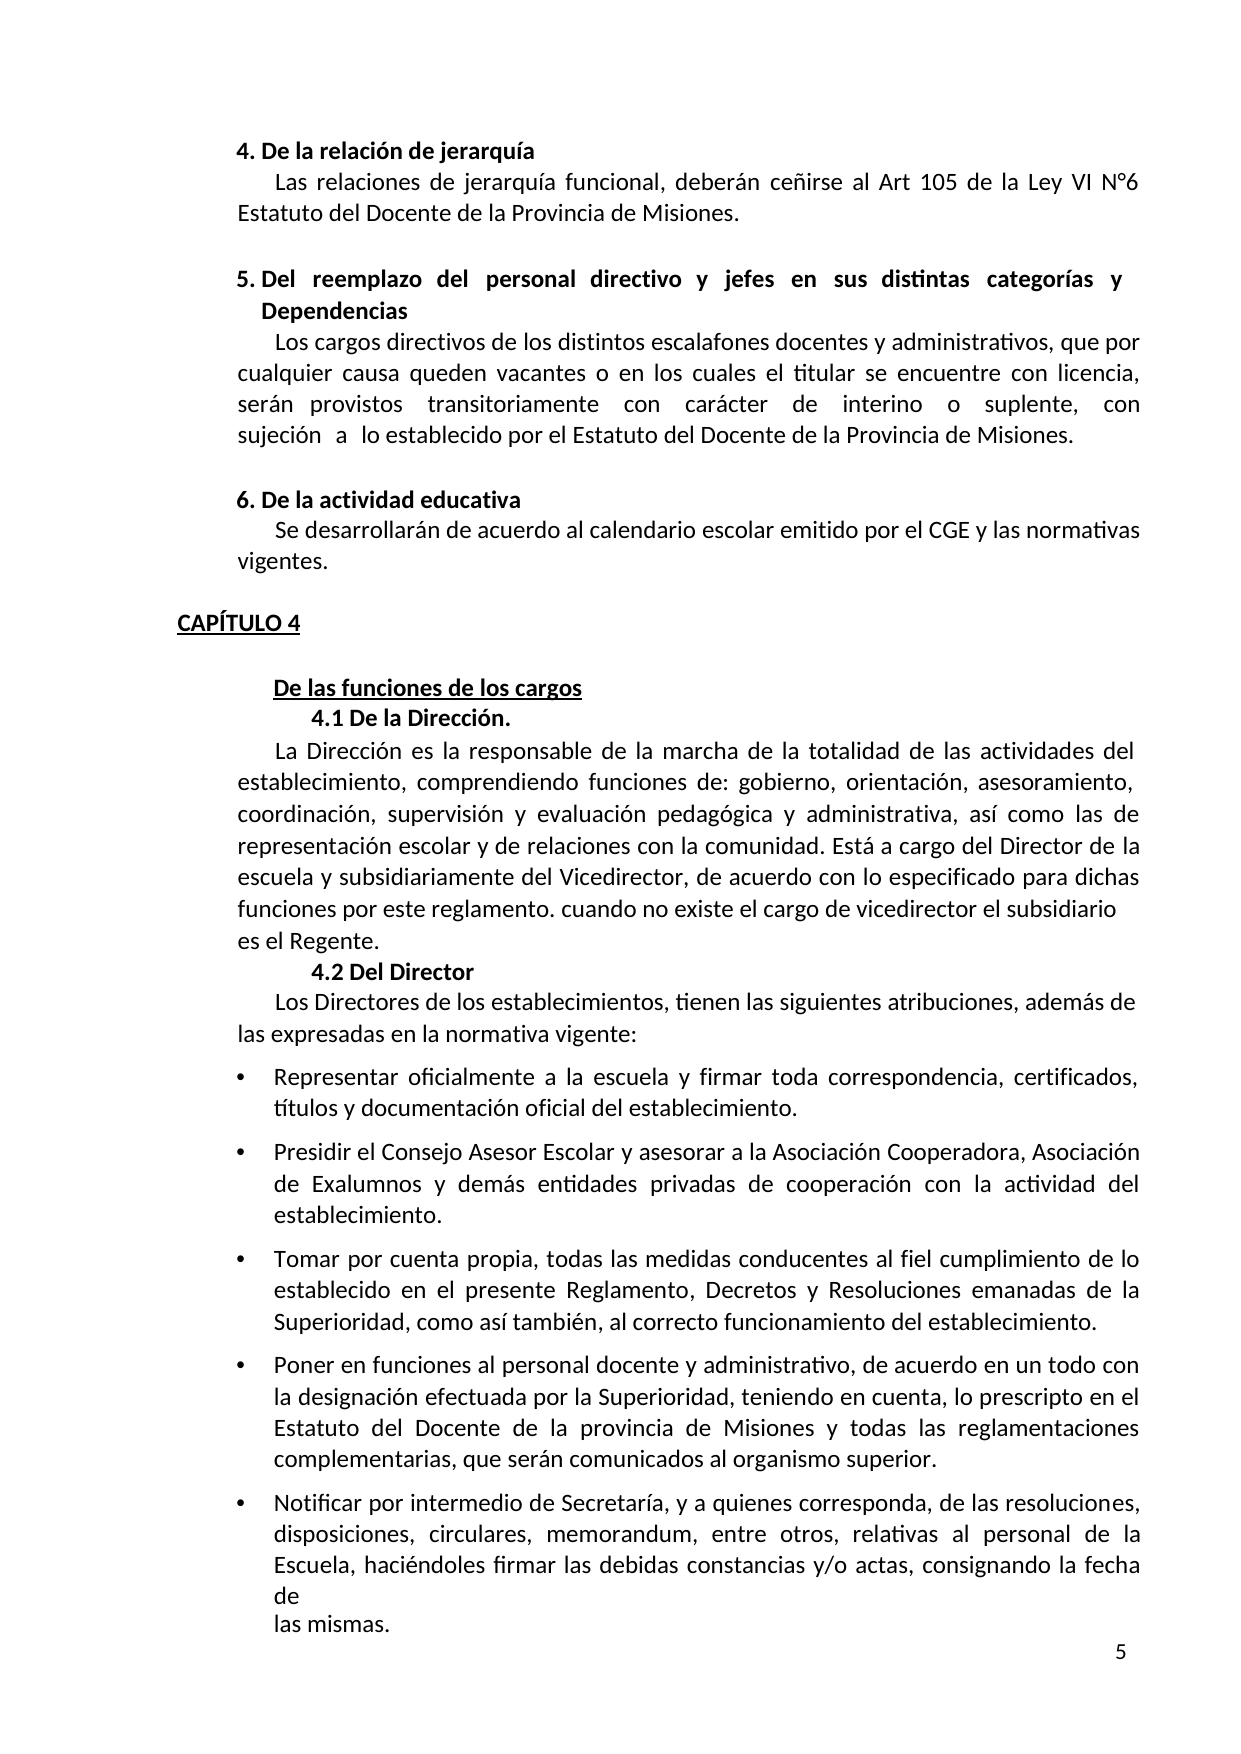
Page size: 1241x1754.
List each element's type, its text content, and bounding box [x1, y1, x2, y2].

text Los Directores de los establecimientos, tienen las siguientes atribuciones, además de las expresadas en la normativa vigente: [237, 986, 1139, 1048]
text CAPÍTULO 4 [177, 607, 1154, 637]
text 5 [1115, 1637, 1154, 1665]
text De las funciones de los cargos 4.1 De la Dirección. [273, 672, 584, 733]
text las mismas. [274, 1612, 1154, 1637]
text • Representar oficialmente a la escuela y firmar toda correspondencia, certificados, títulos y documentación oficial del establecimiento. [236, 1061, 1143, 1123]
text 4. De la relación de jerarquía [236, 135, 1154, 166]
text • Notificar por intermedio de Secretaría, y a quienes corresponda, de las resoluciones, disposiciones, circulares, memorandum, entre otros, relativas al personal de la Escuela, haciéndoles firmar las debidas constancias y/o actas, consignando la fecha de [236, 1487, 1141, 1611]
text Las relaciones de jerarquía funcional, deberán ceñirse al Art 105 de la Ley VI N°6 Estatuto del Docente de la Provincia de Misiones. [237, 166, 1143, 227]
text • Poner en funciones al personal docente y administrativo, de acuerdo en un todo con la designación efectuada por la Superioridad, teniendo en cuenta, lo prescripto en el Estatuto del Docente de la provincia de Misiones y todas las reglamentaciones complementarias, que serán comunicados al organismo superior. [236, 1349, 1140, 1474]
text • Tomar por cuenta propia, todas las medidas conducentes al fiel cumplimiento de lo establecido en el presente Reglamento, Decretos y Resoluciones emanadas de la Superioridad, como así también, al correcto funcionamiento del establecimiento. [236, 1243, 1140, 1336]
text Los cargos directivos de los distintos escalafones docentes y administrativos, que por cualquier causa queden vacantes o en los cuales el titular se encuentre con licencia, serán provistos transitoriamente con carácter de interino o suplente, con sujeción a lo establecido por el Estatuto del Docente de la Provincia de Misiones. [237, 326, 1141, 450]
text • Presidir el Consejo Asesor Escolar y asesorar a la Asociación Cooperadora, Asociación de Exalumnos y demás entidades privadas de cooperación con la actividad del establecimiento. [236, 1136, 1140, 1230]
text Se desarrollarán de acuerdo al calendario escolar emitido por el CGE y las normativas vigentes. [237, 514, 1143, 576]
text 5. Del reemplazo del personal directivo y jefes en sus distintas categorías y Dependencias [236, 264, 1126, 326]
text La Dirección es la responsable de la marcha de la totalidad de las actividades del establecimiento, comprendiendo funciones de: gobierno, orientación, asesoramiento, coordinación, supervisión y evaluación pedagógica y administrativa, así como las de representación escolar y de relaciones con la comunidad. Está a cargo del Director de la escuela y subsidiariamente del Vicedirector, de acuerdo con lo especificado para dichas funciones por este reglamento. cuando no existe el cargo de vicedirector el subsidiario es el Regente. [237, 735, 1144, 955]
text 6. De la actividad educativa [236, 484, 1154, 514]
text 4.2 Del Director [311, 956, 1154, 986]
